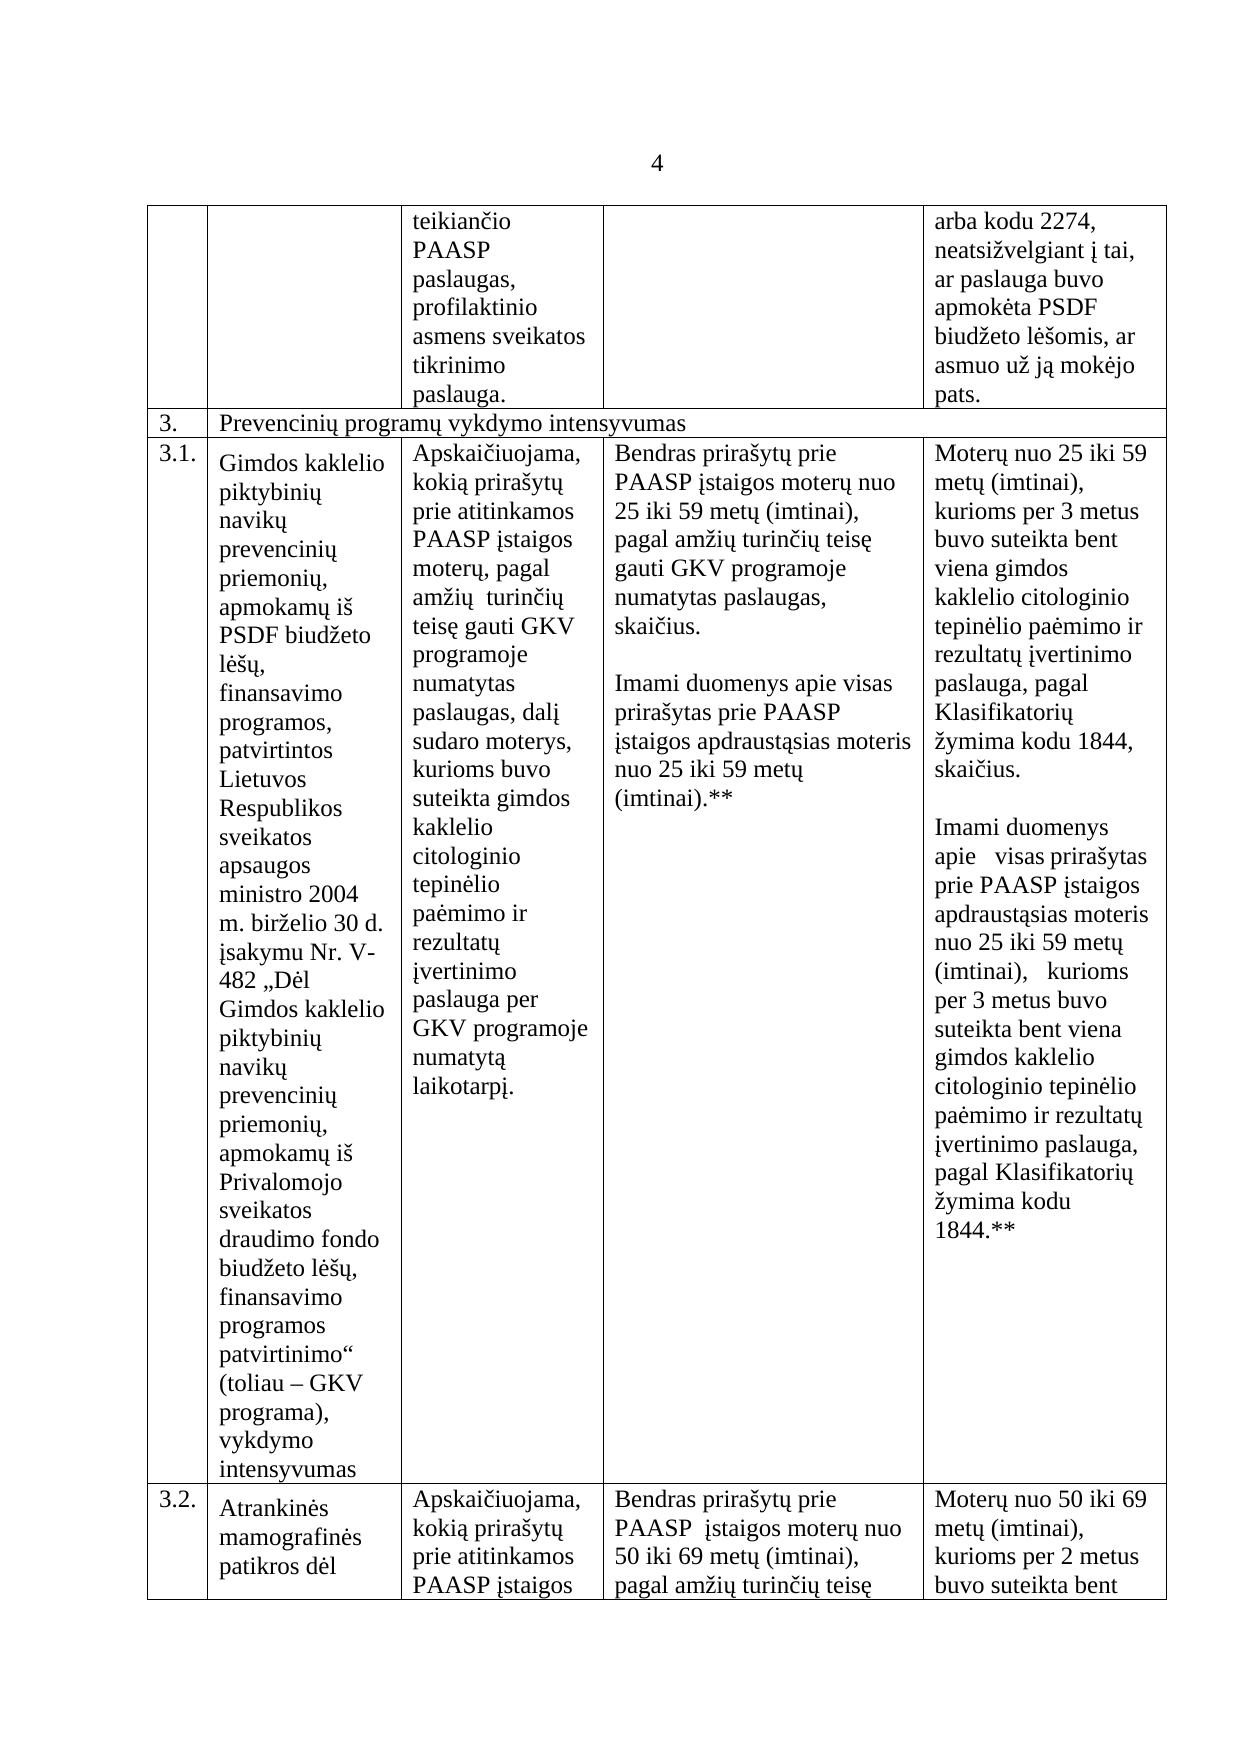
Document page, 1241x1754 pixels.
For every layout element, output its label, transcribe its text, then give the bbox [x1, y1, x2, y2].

table_cell Moterų nuo 50 iki 69 metų (imtinai), kurioms per 2 metus buvo suteikta bent [924, 1484, 1166, 1599]
table_cell teikiančio PAASP paslaugas, profilaktinio asmens sveikatos tikrinimo paslauga. [402, 206, 603, 407]
table_cell [148, 206, 207, 407]
table_cell Apskaičiuojama, kokią prirašytų prie atitinkamos PAASP įstaigos moterų, pagal amžių turinčių teisę gauti GKV programoje numatytas paslaugas, dalį sudaro moterys, kurioms buvo suteikta gimdos kaklelio citologinio tepinėlio paėmimo ir rezultatų įvertinimo paslauga per GKV programoje numatytą laikotarpį. [402, 438, 603, 1483]
table_cell Moterų nuo 25 iki 59 metų (imtinai), kurioms per 3 metus buvo suteikta bent viena gimdos kaklelio citologinio tepinėlio paėmimo ir rezultatų įvertinimo paslauga, pagal Klasifikatorių žymima kodu 1844, skaičius. Imami duomenys apie visas prirašytas prie PAASP įstaigos apdraustąsias moteris nuo 25 iki 59 metų (imtinai), kurioms per 3 metus buvo suteikta bent viena gimdos kaklelio citologinio tepinėlio paėmimo ir rezultatų įvertinimo paslauga, pagal Klasifikatorių žymima kodu 1844.** [924, 438, 1166, 1483]
table_cell 3. [148, 409, 207, 437]
table_cell Prevencinių programų vykdymo intensyvumas [208, 409, 1166, 437]
table_cell Bendras prirašytų prie PAASP įstaigos moterų nuo 50 iki 69 metų (imtinai), pagal amžių turinčių teisę [604, 1484, 923, 1599]
table_cell Apskaičiuojama, kokią prirašytų prie atitinkamos PAASP įstaigos [402, 1484, 603, 1599]
table_cell arba kodu 2274, neatsižvelgiant į tai, ar paslauga buvo apmokėta PSDF biudžeto lėšomis, ar asmuo už ją mokėjo pats. [924, 206, 1166, 407]
table_cell 3.2. [148, 1484, 207, 1599]
table_cell 3.1. [148, 438, 207, 1483]
table_cell [604, 206, 923, 407]
table_cell [208, 206, 401, 407]
table_cell Bendras prirašytų prie PAASP įstaigos moterų nuo 25 iki 59 metų (imtinai), pagal amžių turinčių teisę gauti GKV programoje numatytas paslaugas, skaičius. Imami duomenys apie visas prirašytas prie PAASP įstaigos apdraustąsias moteris nuo 25 iki 59 metų (imtinai).** [604, 438, 923, 1483]
table_cell Atrankinės mamografinės patikros dėl [208, 1484, 401, 1599]
table_cell Gimdos kaklelio piktybinių navikų prevencinių priemonių, apmokamų iš PSDF biudžeto lėšų, finansavimo programos, patvirtintos Lietuvos Respublikos sveikatos apsaugos ministro 2004 m. birželio 30 d. įsakymu Nr. V-482 „Dėl Gimdos kaklelio piktybinių navikų prevencinių priemonių, apmokamų iš Privalomojo sveikatos draudimo fondo biudžeto lėšų, finansavimo programos patvirtinimo“ (toliau – GKV programa), vykdymo intensyvumas [208, 438, 401, 1483]
